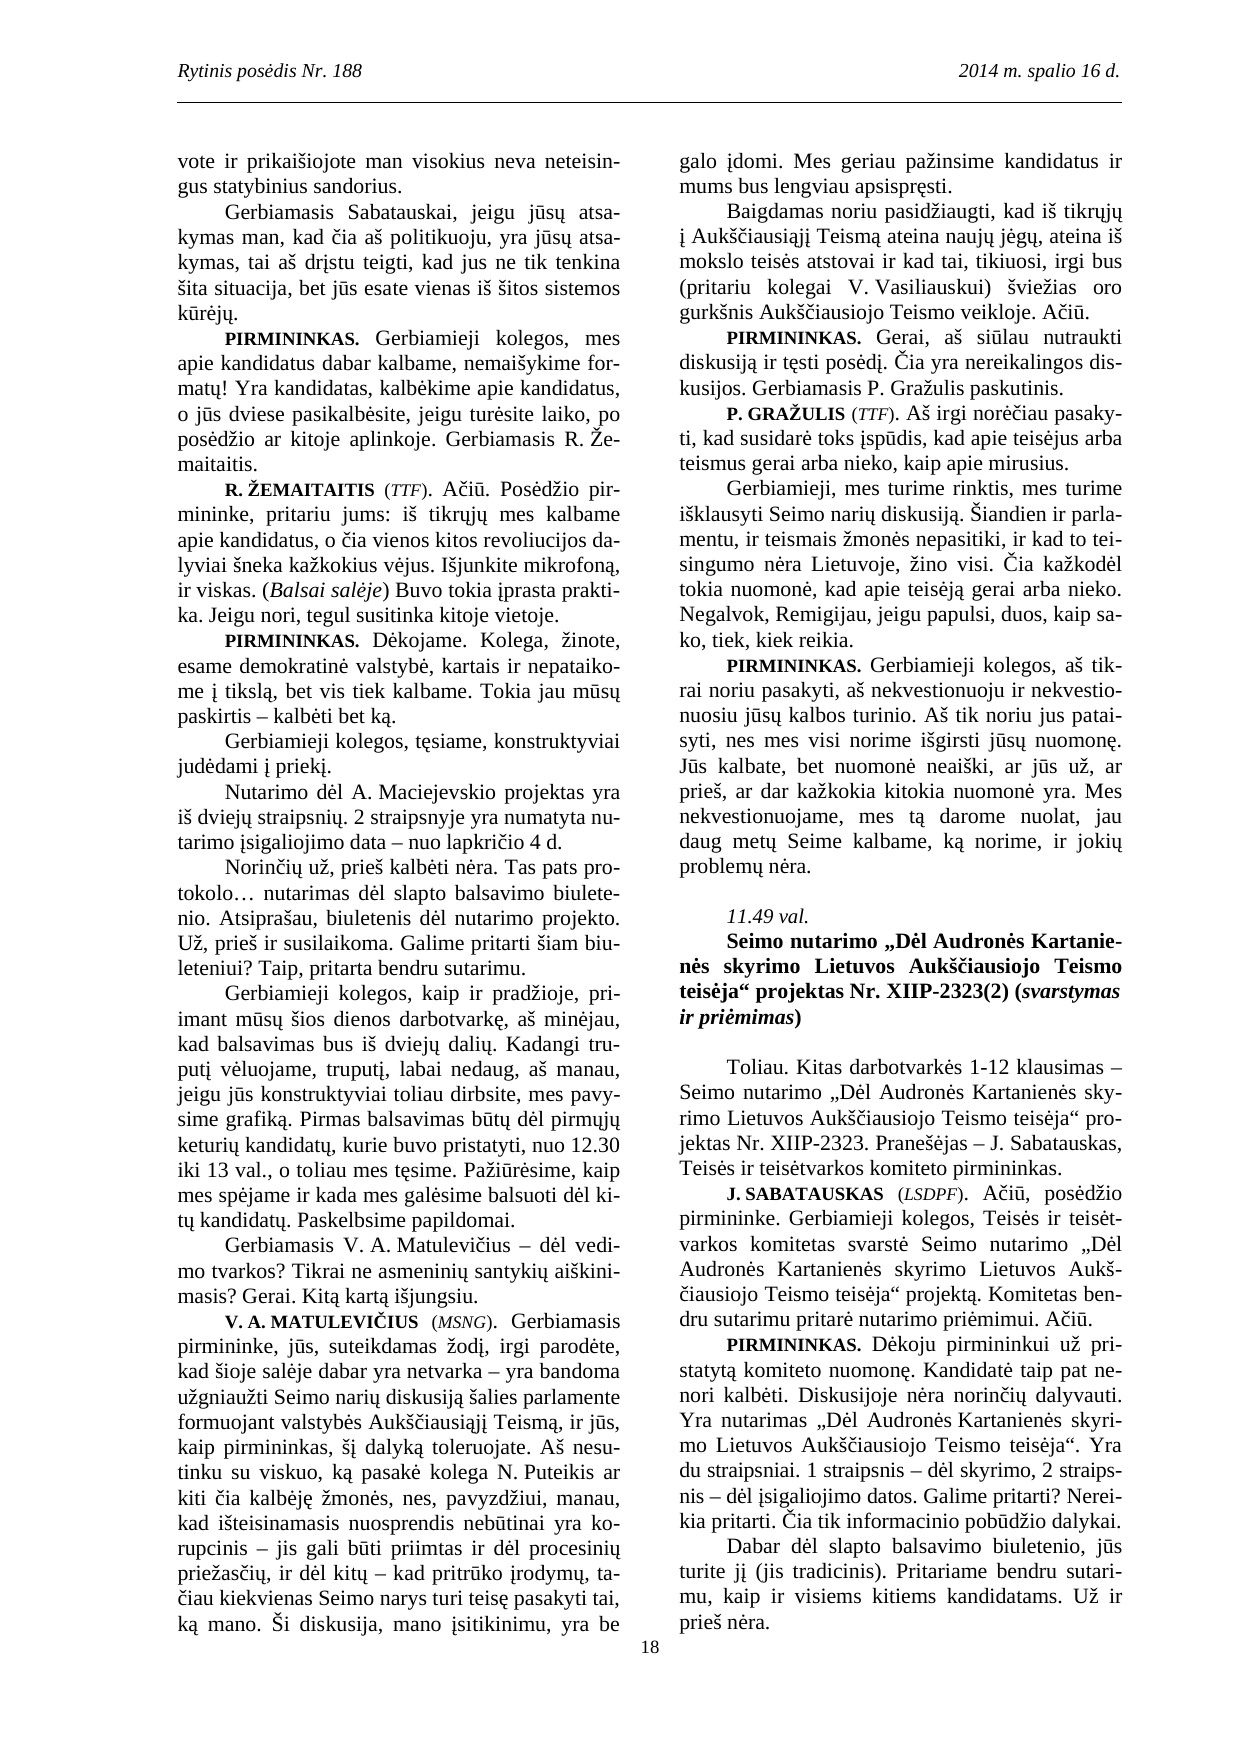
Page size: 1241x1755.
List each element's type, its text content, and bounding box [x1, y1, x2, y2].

text PIRMININKAS. Dė­ko­ju pir­mi­nin­kui už pri­sta­ty­tą ko­mi­te­to nuo­mo­nę. Kan­di­da­tė taip pat ne­no­ri kal­bė­ti. Dis­ku­si­jo­je nė­ra no­rin­čių da­ly­vau­ti. Yra nu­ta­ri­mas „Dėl Aud­ro­nės Kar­ta­nie­nės sky­ri­mo Lie­tu­vos Aukš­čiau­sio­jo Teis­mo tei­sė­ja“. Yra du straips­niai. 1 straips­nis – dėl sky­ri­mo, 2 straips­nis – dėl įsi­ga­lio­ji­mo da­tos. Ga­li­me pri­tar­ti? Ne­rei­kia pri­tar­ti. Čia tik in­for­ma­ci­nio po­bū­džio da­ly­kai. [679, 1331, 1122, 1533]
text Ger­bia­ma­sis V. A. Ma­tu­le­vi­čius – dėl ve­di­mo tvar­kos? Tik­rai ne as­me­ni­nių san­ty­kių aiš­ki­ni­ma­sis? Ge­rai. Ki­tą kar­tą iš­jung­siu. [177, 1232, 620, 1308]
text Ger­bia­ma­sis Sa­ba­taus­kai, jei­gu jū­sų at­sa­kymas man, kad čia aš po­li­ti­kuo­ju, yra jū­sų at­sa­ky­mas, tai aš drįs­tu teig­ti, kad jus ne tik ten­ki­na ši­ta si­tu­a­ci­ja, bet jūs esa­te vie­nas iš ši­tos sis­te­mos kū­rė­jų. [177, 199, 620, 325]
text Ger­bia­mie­ji, mes tu­ri­me rink­tis, mes tu­ri­me iš­klau­sy­ti Sei­mo na­rių dis­ku­si­ją. Šian­dien ir par­la­men­tu, ir teis­mais žmo­nės ne­pa­si­ti­ki, ir kad to tei­sin­gu­mo nė­ra Lie­tu­vo­je, ži­no vi­si. Čia kaž­ko­dėl to­kia nuo­mo­nė, kad apie tei­sė­ją ge­rai ar­ba nie­ko. Ne­gal­vok, Re­mi­gi­jau, jei­gu pa­pul­si, duos, kaip sa­ko, tiek, kiek rei­kia. [679, 475, 1122, 652]
text PIRMININKAS. Ge­rai, aš siū­lau nu­trauk­ti dis­ku­si­ją ir tęs­ti po­sė­dį. Čia yra ne­rei­ka­lin­gos dis­ku­si­jos. Ger­bia­ma­sis P. Gra­žu­lis pas­ku­ti­nis. [679, 324, 1122, 400]
text PIRMININKAS. Ger­bia­mie­ji ko­le­gos, aš tik­rai no­riu pa­sa­ky­ti, aš ne­kves­tio­nuo­ju ir ne­kves­tio­nuo­siu jū­sų kal­bos tu­ri­nio. Aš tik no­riu jus pa­tai­sy­ti, nes mes vi­si no­ri­me iš­girs­ti jū­sų nuo­mo­nę. Jūs kal­ba­te, bet nuo­mo­nė ne­aiš­ki, ar jūs už, ar prieš, ar dar kaž­ko­kia ki­to­kia nuo­mo­nė yra. Mes ne­kves­tio­nuo­ja­me, mes tą da­ro­me nuo­lat, jau daug me­tų Sei­me kal­ba­me, ką no­ri­me, ir jo­kių pro­ble­mų nė­ra. [679, 652, 1122, 879]
text No­rin­čių už, prieš kal­bė­ti nė­ra. Tas pats pro­to­ko­lo… nu­ta­ri­mas dėl slap­to bal­sa­vi­mo biu­le­te­nio. At­si­pra­šau, biu­le­te­nis dėl nu­ta­ri­mo pro­jek­to. Už, prieš ir su­si­lai­ko­ma. Ga­li­me pri­tar­ti šiam biu­le­te­niui? Taip, pri­tar­ta ben­dru su­ta­ri­mu. [177, 854, 620, 980]
text 11.49 val. [726, 904, 1122, 928]
text R. ŽEMAITAITIS (TTF). Ačiū. Po­sė­džio pir­mi­nin­ke, pri­ta­riu jums: iš tik­rų­jų mes kal­ba­me apie kan­di­da­tus, o čia vie­nos ki­tos re­vo­liu­ci­jos da­ly­viai šne­ka kaž­ko­kius vė­jus. Iš­jun­ki­te mik­ro­fo­ną, ir vis­kas. (Bal­sai sa­lė­je) Bu­vo to­kia įpras­ta prak­ti­ka. Jei­gu no­ri, te­gul su­si­tin­ka ki­to­je vie­to­je. [177, 476, 620, 627]
text Sei­mo nu­ta­ri­mo „Dėl Aud­ro­nės Kar­ta­nie­nės sky­ri­mo Lie­tu­vos Aukš­čiau­sio­jo Teis­mo tei­sė­ja“ pro­jek­tas Nr. XIIP-2323(2) (svars­ty­mas ir pri­ėmi­mas) [679, 928, 1122, 1029]
text vo­te ir pri­kai­šio­jo­te man vi­so­kius ne­va ne­tei­sin­gus sta­ty­bi­nius san­do­rius. [177, 148, 620, 199]
text J. SABATAUSKAS (LSDPF). Ačiū, po­sė­džio pir­mi­nin­ke. Ger­bia­mie­ji ko­le­gos, Tei­sės ir tei­sėt­var­kos ko­mi­te­tas svars­tė Sei­mo nu­ta­ri­mo „Dėl Aud­ro­nės Kar­ta­nie­nės sky­ri­mo Lie­tu­vos Aukš­čiau­sio­jo Teis­mo tei­sė­ja“ pro­jek­tą. Ko­mi­te­tas ben­­dru su­ta­ri­mu pri­ta­rė nu­ta­ri­mo pri­ėmi­mui. Ačiū. [679, 1180, 1122, 1331]
text To­liau. Ki­tas dar­bo­tvarkės 1-12 klau­si­mas – Sei­mo nu­ta­ri­mo „Dėl Aud­ro­nės Kar­ta­nie­nės sky­ri­mo Lie­tu­vos Aukš­čiau­sio­jo Teis­mo tei­sė­ja“ pro­jek­tas Nr. XIIP-2323. Pra­ne­šė­jas – J. Sa­ba­taus­kas, Tei­sės ir tei­sėt­var­kos ko­mi­te­to pir­mi­nin­kas. [679, 1054, 1122, 1180]
text Nu­ta­ri­mo dėl A. Ma­cie­jev­skio pro­jek­tas yra iš dvie­jų straips­nių. 2 straips­ny­je yra nu­ma­ty­ta nu­ta­ri­mo įsi­ga­lio­ji­mo da­ta – nuo lap­kri­čio 4 d. [177, 779, 620, 854]
text V. A. MATULEVIČIUS (MSNG). Ger­bia­ma­sis pir­mi­nin­ke, jūs, su­teik­da­mas žo­dį, ir­gi pa­ro­dė­te, kad šio­je sa­lė­je da­bar yra ne­tvar­ka – yra ban­do­ma už­gniauž­ti Sei­mo na­rių dis­ku­si­ją ša­lies par­la­men­te for­muo­jant vals­ty­bės Aukš­čiau­si­ą­jį Teis­mą, ir jūs, kaip pir­mi­nin­kas, šį da­ly­ką to­le­ruo­ja­te. Aš ne­su­tin­ku su vis­kuo, ką pa­sa­kė ko­le­ga N. Pu­tei­kis ar ki­ti čia kal­bė­ję žmo­nės, nes, pa­vyz­džiui, ma­nau, kad iš­tei­si­na­ma­sis nuosp­ren­dis ne­bū­ti­nai yra ko­rup­ci­nis – jis ga­li bū­ti pri­im­tas ir dėl pro­ce­si­nių prie­žas­čių, ir dėl ki­tų – kad pri­trū­ko įro­dy­mų, ta­čiau kiek­vie­nas Sei­mo na­rys tu­ri tei­sę pa­sa­ky­ti tai, ką ma­no. Ši dis­ku­si­ja, ma­no įsi­ti­ki­ni­mu, yra be [177, 1308, 620, 1636]
text Ger­bia­mie­ji ko­le­gos, kaip ir pra­džio­je, pri­imant mū­sų šios die­nos dar­bo­tvarkę, aš mi­nė­jau, kad bal­sa­vi­mas bus iš dvie­jų da­lių. Ka­dan­gi tru­pu­tį vė­luo­ja­me, tru­pu­tį, la­bai ne­daug, aš ma­nau, jei­gu jūs kon­struk­ty­viai to­liau dirb­si­te, mes pa­vy­si­me gra­fi­ką. Pir­mas bal­sa­vi­mas bū­tų dėl pir­mų­jų ke­tu­rių kan­di­da­tų, ku­rie bu­vo pri­sta­ty­ti, nuo 12.30 iki 13 val., o to­liau mes tę­si­me. Pa­žiū­rė­si­me, kaip mes spė­ja­me ir ka­da mes ga­lė­si­me bal­suo­ti dėl ki­tų kan­di­da­tų. Pa­skelb­si­me pa­pil­do­mai. [177, 980, 620, 1232]
text Ger­bia­mie­ji ko­le­gos, tę­sia­me, kon­struk­ty­viai ju­dė­da­mi į prie­kį. [177, 728, 620, 779]
text Baig­da­mas no­riu pa­si­džiaug­ti, kad iš tik­rų­jų į Aukš­čiau­si­ą­jį Teis­mą at­ei­na nau­jų jė­gų, at­ei­na iš moks­lo tei­sės at­sto­vai ir kad tai, ti­kiuo­si, ir­gi bus (pri­ta­riu ko­le­gai V. Va­si­liaus­kui) švie­žias oro gurkš­nis Aukš­čiau­sio­jo Teis­mo veik­lo­je. Ačiū. [679, 198, 1122, 324]
text ga­lo įdo­mi. Mes ge­riau pa­žin­si­me kan­di­da­tus ir mums bus leng­viau ap­si­spręs­ti. [679, 148, 1122, 198]
text P. GRAŽULIS (TTF). Aš ir­gi no­rė­čiau pa­sa­ky­ti, kad su­si­da­rė toks įspū­dis, kad apie tei­sė­jus ar­ba teis­mus ge­rai ar­ba nie­ko, kaip apie mi­ru­sius. [679, 400, 1122, 475]
text Da­bar dėl slap­to bal­sa­vi­mo biu­le­te­nio, jūs tu­ri­te jį (jis tra­di­ci­nis). Pri­ta­ria­me ben­dru su­ta­ri­mu, kaip ir vi­siems ki­tiems kan­di­da­tams. Už ir prieš nė­ra. [679, 1533, 1122, 1634]
text PIRMININKAS. Ger­bia­mie­ji ko­le­gos, mes apie kan­di­da­tus da­bar kal­ba­me, ne­mai­šy­ki­me for­ma­tų! Yra kan­di­da­tas, kal­bė­ki­me apie kan­di­da­tus, o jūs dvie­se pa­si­kal­bė­si­te, jei­gu tu­rė­si­te lai­ko, po po­sė­džio ar ki­to­je ap­lin­ko­je. Ger­bia­ma­sis R. Že­mai­tai­tis. [177, 325, 620, 476]
text PIRMININKAS. Dė­ko­ja­me. Ko­le­ga, ži­no­te, esa­me de­mo­kra­tinė vals­ty­bė, kar­tais ir ne­pa­tai­ko­me į tiks­lą, bet vis tiek kal­ba­me. To­kia jau mū­sų pa­skir­tis – kal­bė­ti bet ką. [177, 627, 620, 728]
